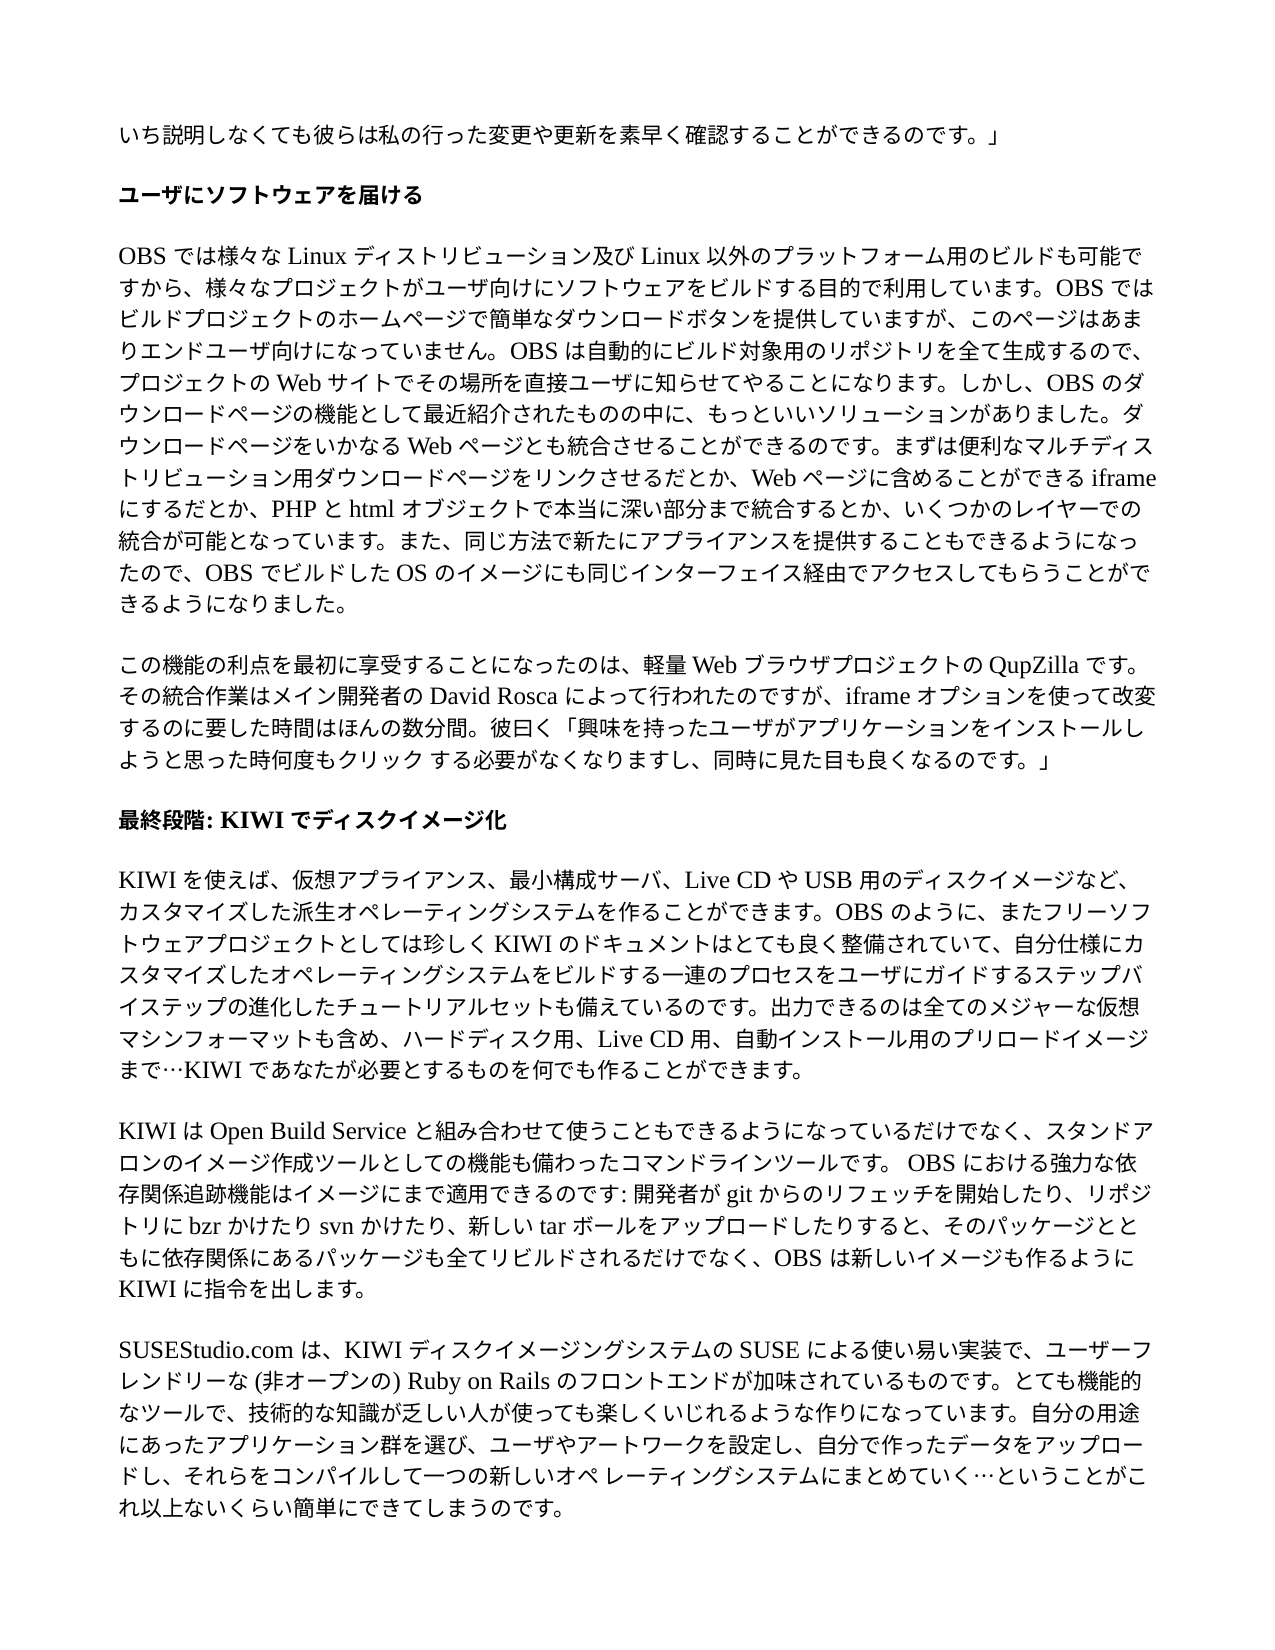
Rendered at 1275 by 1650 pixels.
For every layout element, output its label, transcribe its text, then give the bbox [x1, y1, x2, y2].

text ユーザにソフトウェアを届ける [118, 178, 1157, 210]
text KIWI は Open Build Service と組み合わせて使うこともできるようになっているだけでなく、スタンドアロンのイメージ作成ツールとしての機能も備わったコマンドラインツールです。 OBS における強力な依存関係追跡機能はイメージにまで適用できるのです: 開発者が git からのリフェッチを開始したり、リポジトリに bzr かけたり svn かけたり、新しい tar ボールをアップロードしたりすると、そのパッケージとともに依存関係にあるパッケージも全てリビルドされるだけでなく、OBS は新しいイメージも作るように KIWI に指令を出します。 [118, 1085, 1157, 1304]
text 最終段階: KIWI でディスクイメージ化 [118, 803, 1157, 835]
text SUSEStudio.com は、KIWI ディスクイメージングシステムの SUSE による使い易い実装で、ユーザーフレンドリーな (非オープンの) Ruby on Rails のフロントエンドが加味されているものです。とても機能的なツールで、技術的な知識が乏しい人が使っても楽しくいじれるような作りになっています。自分の用途にあったアプリケーション群を選び、ユーザやアートワークを設定し、自分で作ったデータをアップロードし、それらをコンパイルして一つの新しいオペ レーティングシステムにまとめていく…ということがこれ以上ないくらい簡単にできてしまうのです。 [118, 1333, 1157, 1523]
text KIWI を使えば、仮想アプライアンス、最小構成サーバ、Live CD や USB 用のディスクイメージなど、カスタマイズした派生オペレーティングシステムを作ることができます。OBS のように、またフリーソフトウェアプロジェクトとしては珍しく KIWI のドキュメントはとても良く整備されていて、自分仕様にカスタマイズしたオペレーティングシステムをビルドする一連のプロセスをユーザにガイドするステップバイステップの進化したチュートリアルセットも備えているのです。出力できるのは全てのメジャーな仮想マシンフォーマットも含め、ハードディスク用、Live CD 用、自動インストール用のプリロードイメージまで…KIWI であなたが必要とするものを何でも作ることができます。 [118, 863, 1157, 1085]
text OBS では様々な Linux ディストリビューション及び Linux 以外のプラットフォーム用のビルドも可能ですから、様々なプロジェクトがユーザ向けにソフトウェアをビルドする目的で利用しています。OBS ではビルドプロジェクトのホームページで簡単なダウンロードボタンを提供していますが、このページはあまりエンドユーザ向けになっていません。OBS は自動的にビルド対象用のリポジトリを全て生成するので、プロジェクトの Web サイトでその場所を直接ユーザに知らせてやることになります。しかし、OBS のダウンロードページの機能として最近紹介されたものの中に、もっといいソリューションがありました。ダウンロードページをいかなる Web ページとも統合させることができるのです。まずは便利なマルチディストリビューション用ダウンロードページをリンクさせるだとか、Web ページに含めることができる iframe にするだとか、PHP と html オブジェクトで本当に深い部分まで統合するとか、いくつかのレイヤーでの統合が可能となっています。また、同じ方法で新たにアプライアンスを提供することもできるようになったので、OBS でビルドした OS のイメージにも同じインターフェイス経由でアクセスしてもらうことができるようになりました。 [118, 239, 1157, 619]
text いち説明しなくても彼らは私の行った変更や更新を素早く確認することができるのです。」 [118, 118, 1157, 150]
text この機能の利点を最初に享受することになったのは、軽量 Web ブラウザプロジェクトの QupZilla です。その統合作業はメイン開発者の David Rosca によって行われたのですが、iframe オプションを使って改変するのに要した時間はほんの数分間。彼曰く「興味を持ったユーザがアプリケーションをインストールしようと思った時何度もクリック する必要がなくなりますし、同時に見た目も良くなるのです。」 [118, 648, 1157, 774]
